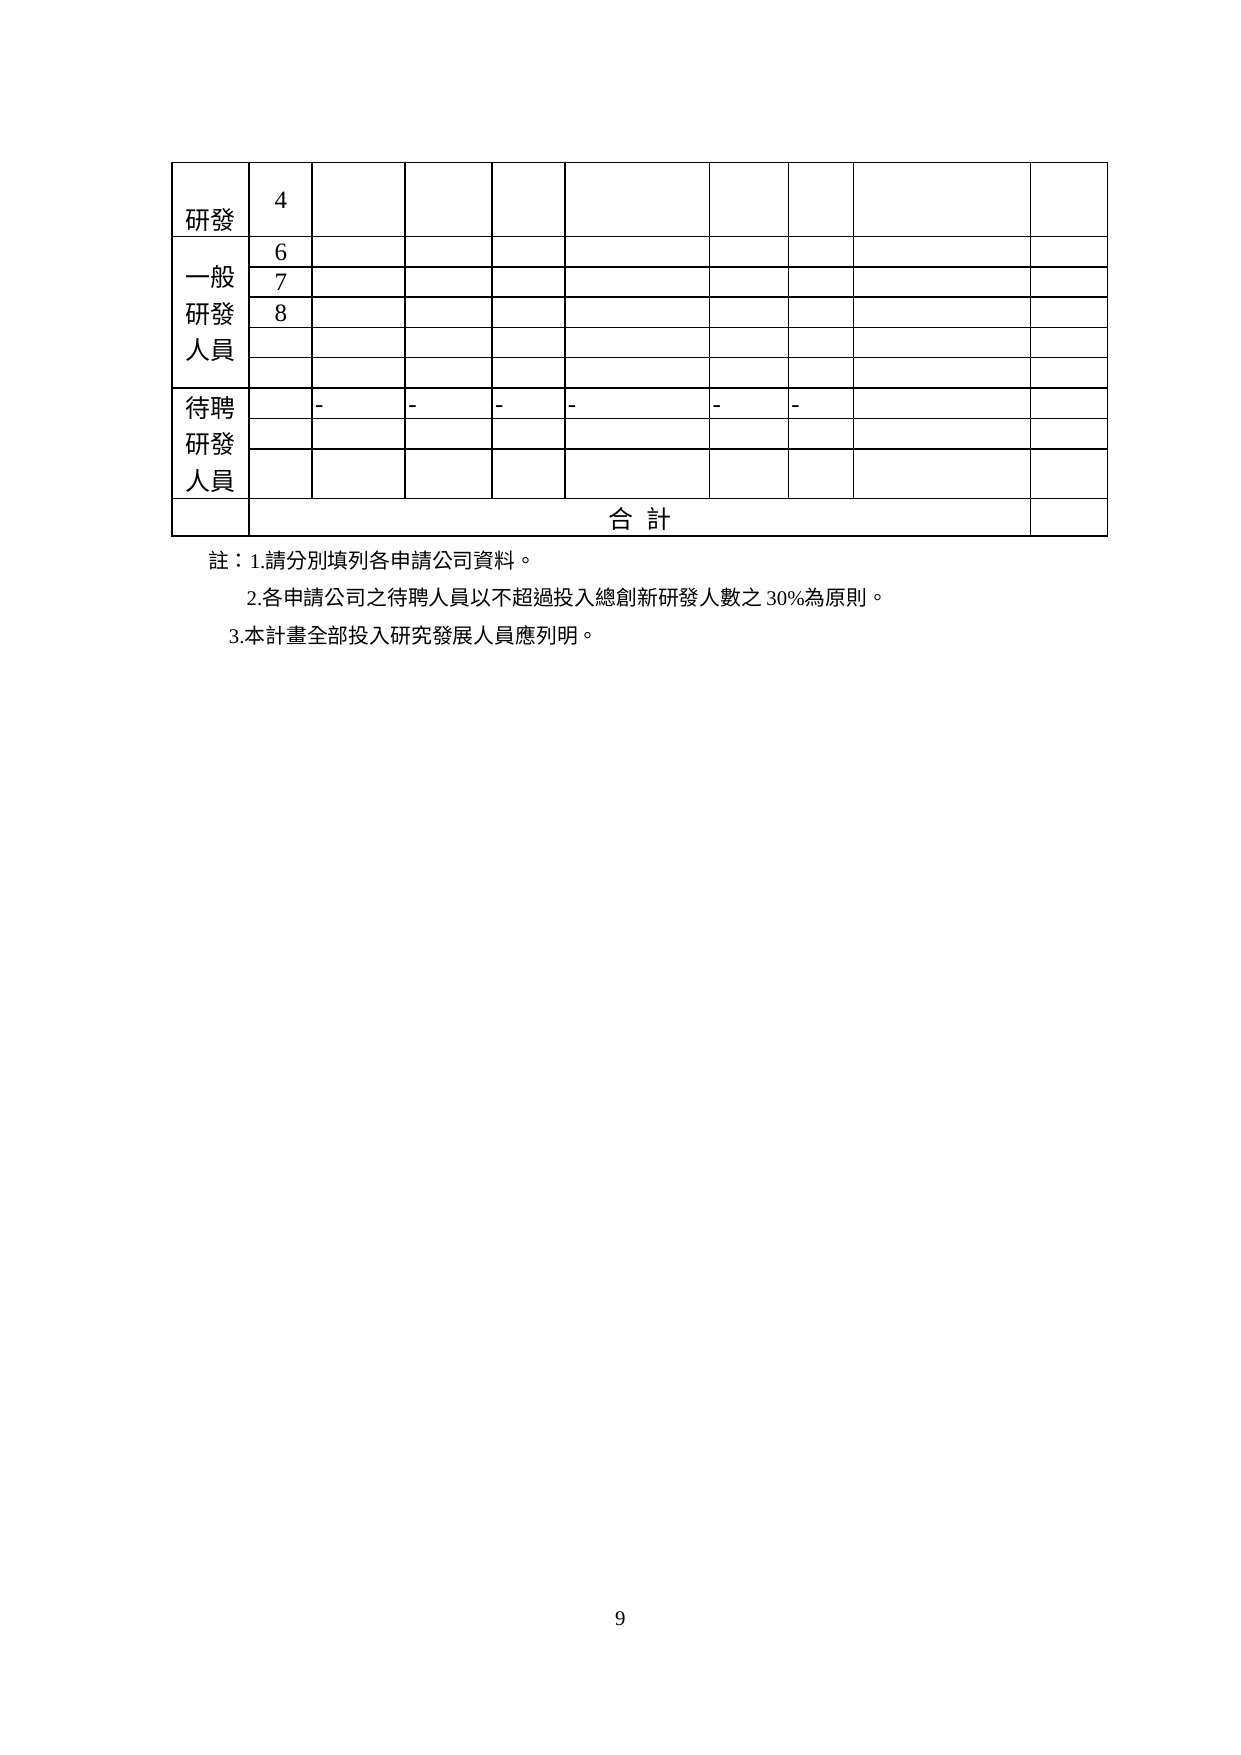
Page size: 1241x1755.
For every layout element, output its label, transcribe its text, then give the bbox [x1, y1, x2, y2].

table_cell - [710, 389, 788, 417]
table_cell [493, 328, 564, 357]
table_cell [1031, 389, 1107, 417]
table_cell [854, 358, 1030, 387]
table_cell [854, 419, 1030, 448]
table_cell - [406, 389, 491, 417]
table_cell [854, 237, 1030, 266]
table_cell [493, 419, 564, 448]
table_cell [710, 163, 788, 236]
table_cell [313, 419, 404, 448]
table_cell [406, 450, 491, 497]
table_cell [173, 499, 248, 535]
table_cell [710, 450, 788, 497]
table_cell [313, 237, 404, 266]
table_cell [406, 358, 491, 387]
table_cell - [493, 389, 564, 417]
table_cell [710, 268, 788, 296]
table_cell 8 [250, 298, 311, 327]
table_cell [854, 389, 1030, 417]
table_cell [250, 389, 311, 417]
table_cell [566, 328, 709, 357]
table_cell [854, 163, 1030, 236]
table_cell [493, 298, 564, 327]
table_cell 待聘研發人員 [173, 389, 248, 497]
table_cell [313, 328, 404, 357]
table_cell [566, 450, 709, 497]
table_cell [313, 268, 404, 296]
table_cell [406, 328, 491, 357]
table_cell 6 [250, 237, 311, 266]
table_cell [854, 298, 1030, 327]
table_cell [406, 237, 491, 266]
table_cell [250, 450, 311, 497]
table_cell 4 [250, 163, 311, 236]
table_cell [1031, 358, 1107, 387]
table_cell [566, 268, 709, 296]
table_cell [493, 163, 564, 236]
text 2.各申請公司之待聘人員以不超過投入總創新研發人數之30%為原則。 [241, 574, 1107, 612]
table_cell [313, 298, 404, 327]
table_cell [566, 237, 709, 266]
table_cell [406, 268, 491, 296]
table_cell 合 計 [250, 499, 1030, 535]
table_cell [789, 237, 853, 266]
table_cell [1031, 450, 1107, 497]
table_cell [493, 358, 564, 387]
text 3.本計畫全部投入研究發展人員應列明。 [208, 612, 1107, 649]
table_cell [854, 268, 1030, 296]
table_cell [493, 450, 564, 497]
table_cell [854, 450, 1030, 497]
table_cell [250, 328, 311, 357]
text 註：1.請分別填列各申請公司資料。 [208, 537, 1107, 574]
table_cell [250, 358, 311, 387]
table_cell [493, 237, 564, 266]
table_cell - [789, 389, 853, 417]
table_cell [710, 237, 788, 266]
table_cell [566, 298, 709, 327]
table_cell [710, 419, 788, 448]
table_cell 一般研發人員 [173, 237, 248, 387]
table_cell [1031, 328, 1107, 357]
table_cell [250, 419, 311, 448]
table_cell [1031, 237, 1107, 266]
table_cell [566, 163, 709, 236]
table_cell [1031, 163, 1107, 236]
table_cell [1031, 499, 1107, 535]
table_cell [789, 419, 853, 448]
table_cell [789, 358, 853, 387]
table_cell [789, 450, 853, 497]
table_cell [406, 298, 491, 327]
table_cell [1031, 268, 1107, 296]
table_cell [710, 328, 788, 357]
table_cell [710, 298, 788, 327]
table_cell [1031, 419, 1107, 448]
table_cell [313, 450, 404, 497]
table_cell [789, 328, 853, 357]
table_cell [566, 419, 709, 448]
table_cell 7 [250, 268, 311, 296]
table_cell [406, 419, 491, 448]
table_cell [789, 163, 853, 236]
table_cell [789, 298, 853, 327]
table_cell [566, 358, 709, 387]
table_cell [313, 163, 404, 236]
table_cell 關鍵研發人員 [173, 163, 248, 236]
table_cell [406, 163, 491, 236]
table_cell [493, 268, 564, 296]
table_cell [854, 328, 1030, 357]
table_cell [789, 268, 853, 296]
table_cell [1031, 298, 1107, 327]
table_cell - [313, 389, 404, 417]
table_cell [313, 358, 404, 387]
table_cell - [566, 389, 709, 417]
table_cell [710, 358, 788, 387]
